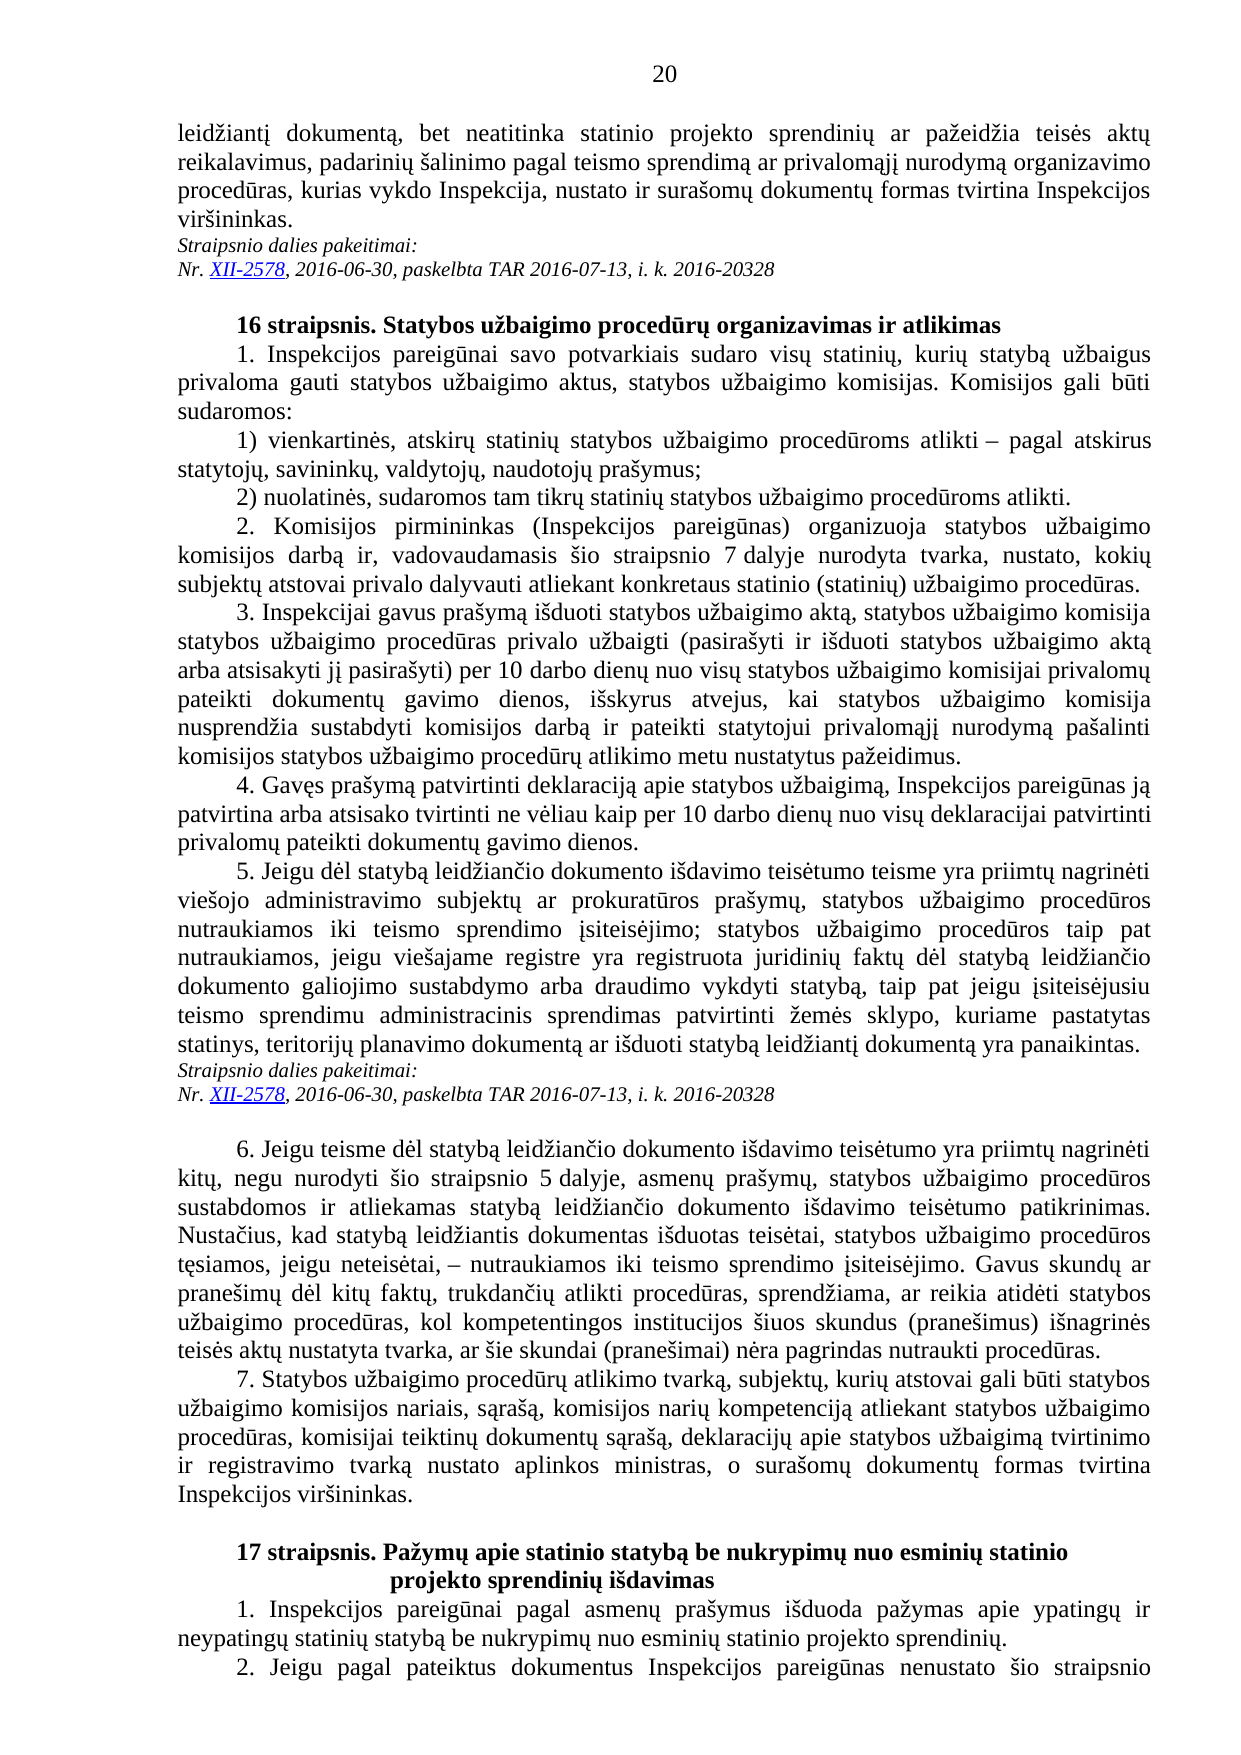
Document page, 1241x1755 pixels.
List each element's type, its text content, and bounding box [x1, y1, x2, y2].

text 2) nuolatinės, sudaromos tam tikrų statinių statybos užbaigimo procedūroms atlikti. [177, 482, 1152, 511]
text 17 straipsnis. Pažymų apie statinio statybą be nukrypimų nuo esminių statinio projekto sprendinių išdavimas [236, 1537, 1152, 1594]
text Straipsnio dalies pakeitimai: [177, 233, 1152, 257]
text Nr. XII-2578, 2016-06-30, paskelbta TAR 2016-07-13, i. k. 2016-20328 [177, 257, 1152, 281]
text 2. Komisijos pirmininkas (Inspekcijos pareigūnas) organizuoja statybos užbaigimo komisijos darbą ir, vadovaudamasis šio straipsnio 7 dalyje nurodyta tvarka, nustato, kokių subjektų atstovai privalo dalyvauti atliekant konkretaus statinio (statinių) užbaigimo procedūras. [177, 511, 1152, 597]
text 1. Inspekcijos pareigūnai pagal asmenų prašymus išduoda pažymas apie ypatingų ir neypatingų statinių statybą be nukrypimų nuo esminių statinio projekto sprendinių. [177, 1594, 1152, 1652]
text 4. Gavęs prašymą patvirtinti deklaraciją apie statybos užbaigimą, Inspekcijos pareigūnas ją patvirtina arba atsisako tvirtinti ne vėliau kaip per 10 darbo dienų nuo visų deklaracijai patvirtinti privalomų pateikti dokumentų gavimo dienos. [177, 770, 1152, 856]
text 16 straipsnis. Statybos užbaigimo procedūrų organizavimas ir atlikimas [177, 310, 1152, 339]
text 3. Inspekcijai gavus prašymą išduoti statybos užbaigimo aktą, statybos užbaigimo komisija statybos užbaigimo procedūras privalo užbaigti (pasirašyti ir išduoti statybos užbaigimo aktą arba atsisakyti jį pasirašyti) per 10 darbo dienų nuo visų statybos užbaigimo komisijai privalomų pateikti dokumentų gavimo dienos, išskyrus atvejus, kai statybos užbaigimo komisija nusprendžia sustabdyti komisijos darbą ir pateikti statytojui privalomąjį nurodymą pašalinti komisijos statybos užbaigimo procedūrų atlikimo metu nustatytus pažeidimus. [177, 597, 1152, 770]
text 5. Jeigu dėl statybą leidžiančio dokumento išdavimo teisėtumo teisme yra priimtų nagrinėti viešojo administravimo subjektų ar prokuratūros prašymų, statybos užbaigimo procedūros nutraukiamos iki teismo sprendimo įsiteisėjimo; statybos užbaigimo procedūros taip pat nutraukiamos, jeigu viešajame registre yra registruota juridinių faktų dėl statybą leidžiančio dokumento galiojimo sustabdymo arba draudimo vykdyti statybą, taip pat jeigu įsiteisėjusiu teismo sprendimu administracinis sprendimas patvirtinti žemės sklypo, kuriame pastatytas statinys, teritorijų planavimo dokumentą ar išduoti statybą leidžiantį dokumentą yra panaikintas. [177, 856, 1152, 1057]
text 6. Jeigu teisme dėl statybą leidžiančio dokumento išdavimo teisėtumo yra priimtų nagrinėti kitų, negu nurodyti šio straipsnio 5 dalyje, asmenų prašymų, statybos užbaigimo procedūros sustabdomos ir atliekamas statybą leidžiančio dokumento išdavimo teisėtumo patikrinimas. Nustačius, kad statybą leidžiantis dokumentas išduotas teisėtai, statybos užbaigimo procedūros tęsiamos, jeigu neteisėtai, – nutraukiamos iki teismo sprendimo įsiteisėjimo. Gavus skundų ar pranešimų dėl kitų faktų, trukdančių atlikti procedūras, sprendžiama, ar reikia atidėti statybos užbaigimo procedūras, kol kompetentingos institucijos šiuos skundus (pranešimus) išnagrinės teisės aktų nustatyta tvarka, ar šie skundai (pranešimai) nėra pagrindas nutraukti procedūras. [177, 1134, 1152, 1364]
text 1) vienkartinės, atskirų statinių statybos užbaigimo procedūroms atlikti – pagal atskirus statytojų, savininkų, valdytojų, naudotojų prašymus; [177, 425, 1152, 482]
text 1. Inspekcijos pareigūnai savo potvarkiais sudaro visų statinių, kurių statybą užbaigus privaloma gauti statybos užbaigimo aktus, statybos užbaigimo komisijas. Komisijos gali būti sudaromos: [177, 339, 1152, 425]
text 7. Statybos užbaigimo procedūrų atlikimo tvarką, subjektų, kurių atstovai gali būti statybos užbaigimo komisijos nariais, sąrašą, komisijos narių kompetenciją atliekant statybos užbaigimo procedūras, komisijai teiktinų dokumentų sąrašą, deklaracijų apie statybos užbaigimą tvirtinimo ir registravimo tvarką nustato aplinkos ministras, o surašomų dokumentų formas tvirtina Inspekcijos viršininkas. [177, 1364, 1152, 1508]
text leidžiantį dokumentą, bet neatitinka statinio projekto sprendinių ar pažeidžia teisės aktų reikalavimus, padarinių šalinimo pagal teismo sprendimą ar privalomąjį nurodymą organizavimo procedūras, kurias vykdo Inspekcija, nustato ir surašomų dokumentų formas tvirtina Inspekcijos viršininkas. [177, 118, 1152, 233]
text Straipsnio dalies pakeitimai: [177, 1057, 1152, 1082]
text Nr. XII-2578, 2016-06-30, paskelbta TAR 2016-07-13, i. k. 2016-20328 [177, 1082, 1152, 1106]
text 2. Jeigu pagal pateiktus dokumentus Inspekcijos pareigūnas nenustato šio straipsnio [177, 1652, 1152, 1681]
